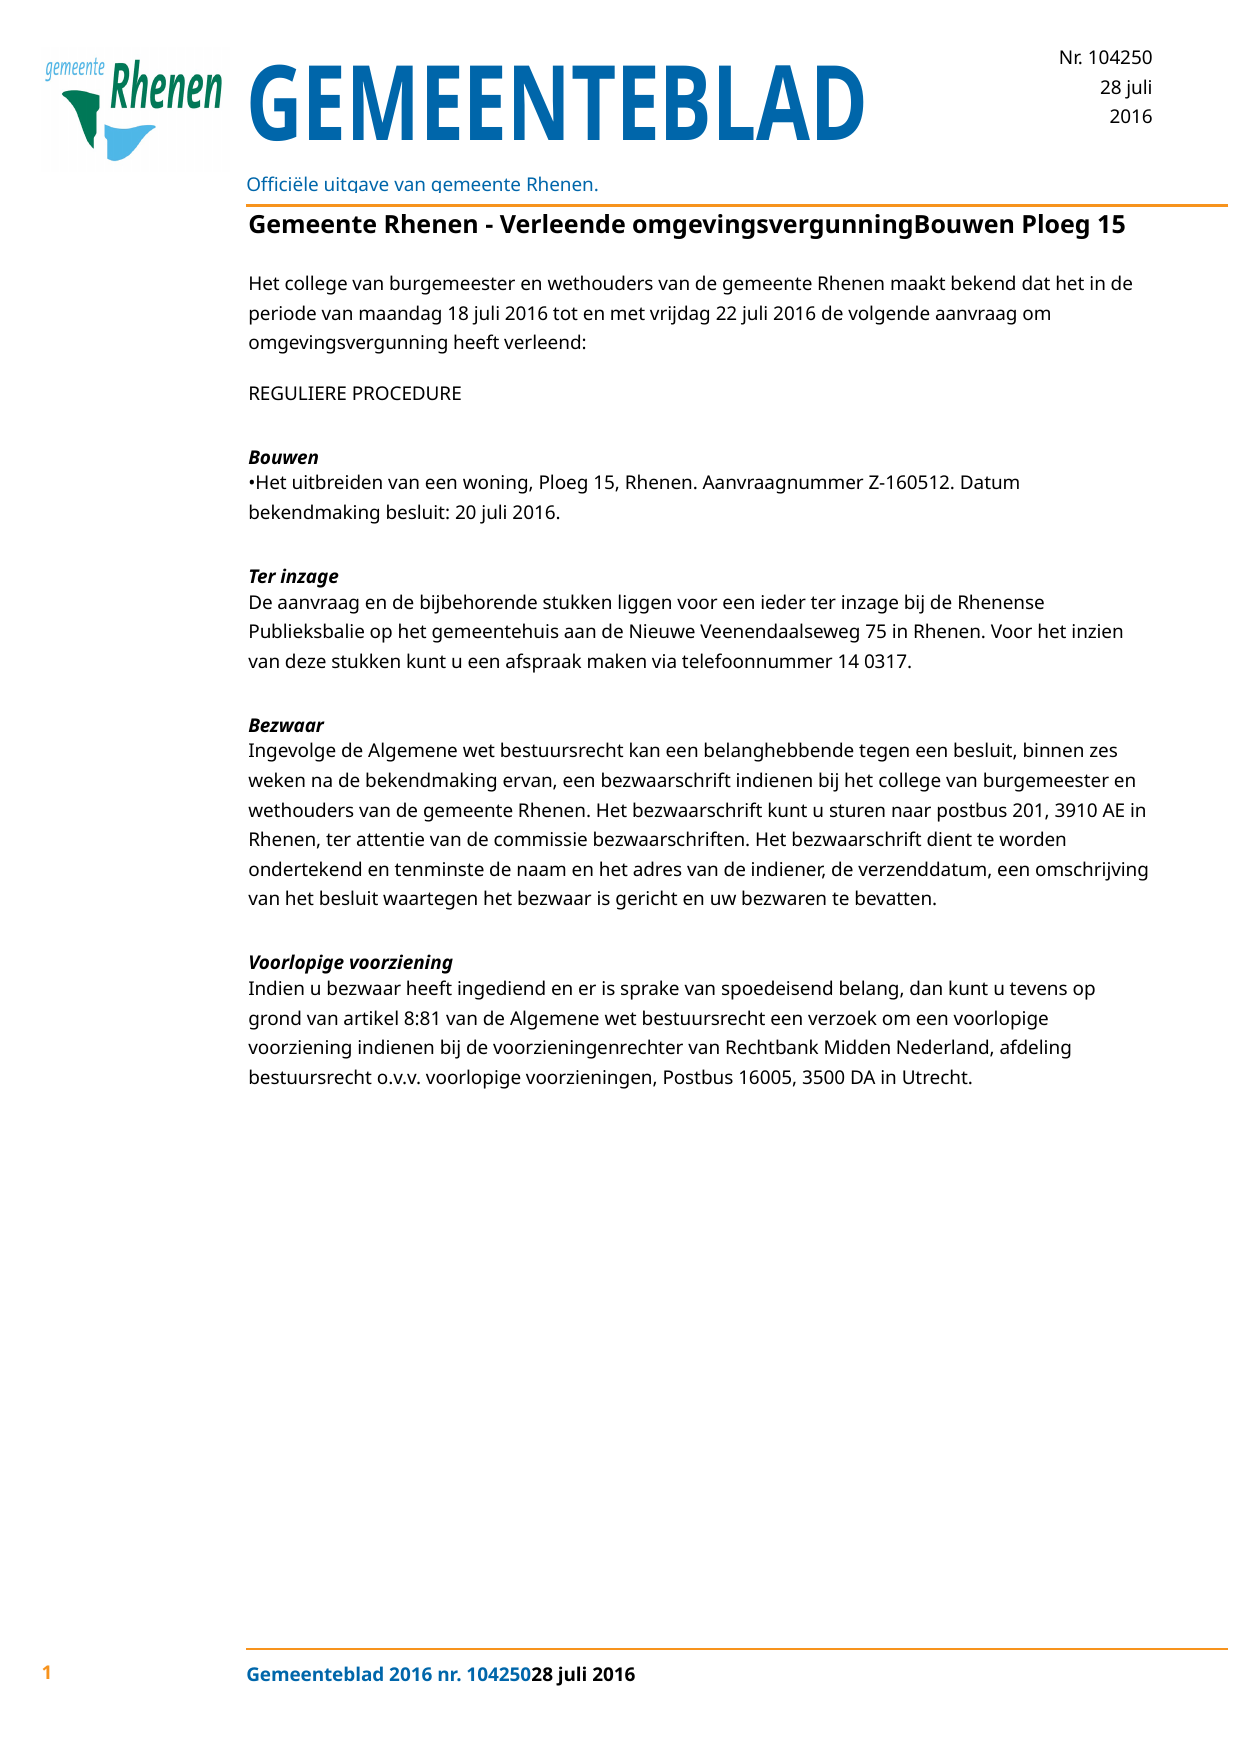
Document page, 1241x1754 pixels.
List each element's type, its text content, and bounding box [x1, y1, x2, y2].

text Bouwen [248, 444, 1152, 469]
text REGULIERE PROCEDURE [248, 380, 1152, 406]
text Bezwaar [248, 712, 1152, 738]
text •Het uitbreiden van een woning, Ploeg 15, Rhenen. Aanvraagnummer Z-160512. Datum bekendmaking besluit: 20 juli 2016. [248, 469, 1152, 525]
text Voorlopige voorziening [248, 949, 1152, 975]
text Indien u bezwaar heeft ingediend en er is sprake van spoedeisend belang, dan kunt u tevens op grond van artikel 8:81 van de Algemene wet bestuursrecht een verzoek om een voorlopige voorziening indienen bij de voorzieningenrechter van Rechtbank Midden Nederland, afdeling bestuursrecht o.v.v. voorlopige voorzieningen, Postbus 16005, 3500 DA in Utrecht. [248, 975, 1152, 1090]
text De aanvraag en de bijbehorende stukken liggen voor een ieder ter inzage bij de Rhenense Publieksbalie op het gemeentehuis aan de Nieuwe Veenendaalseweg 75 in Rhenen. Voor het inzien van deze stukken kunt u een afspraak maken via telefoonnummer 14 0317. [248, 589, 1152, 674]
text Het college van burgemeester en wethouders van de gemeente Rhenen maakt bekend dat het in de periode van maandag 18 juli 2016 tot en met vrijdag 22 juli 2016 de volgende aanvraag om omgevingsvergunning heeft verleend: [248, 270, 1152, 355]
text Ter inzage [248, 563, 1152, 589]
picture [41, 47, 231, 172]
text Ingevolge de Algemene wet bestuursrecht kan een belanghebbende tegen een besluit, binnen zes weken na de bekendmaking ervan, een bezwaarschrift indienen bij het college van burgemeester en wethouders van de gemeente Rhenen. Het bezwaarschrift kunt u sturen naar postbus 201, 3910 AE in Rhenen, ter attentie van de commissie bezwaarschriften. Het bezwaarschrift dient te worden ondertekend en tenminste de naam en het adres van de indiener, de verzenddatum, een omschrijving van het besluit waartegen het bezwaar is gericht en uw bezwaren te bevatten. [248, 738, 1152, 911]
text Gemeente Rhenen - Verleende omgevingsvergunningBouwen Ploeg 15 [248, 207, 1152, 241]
